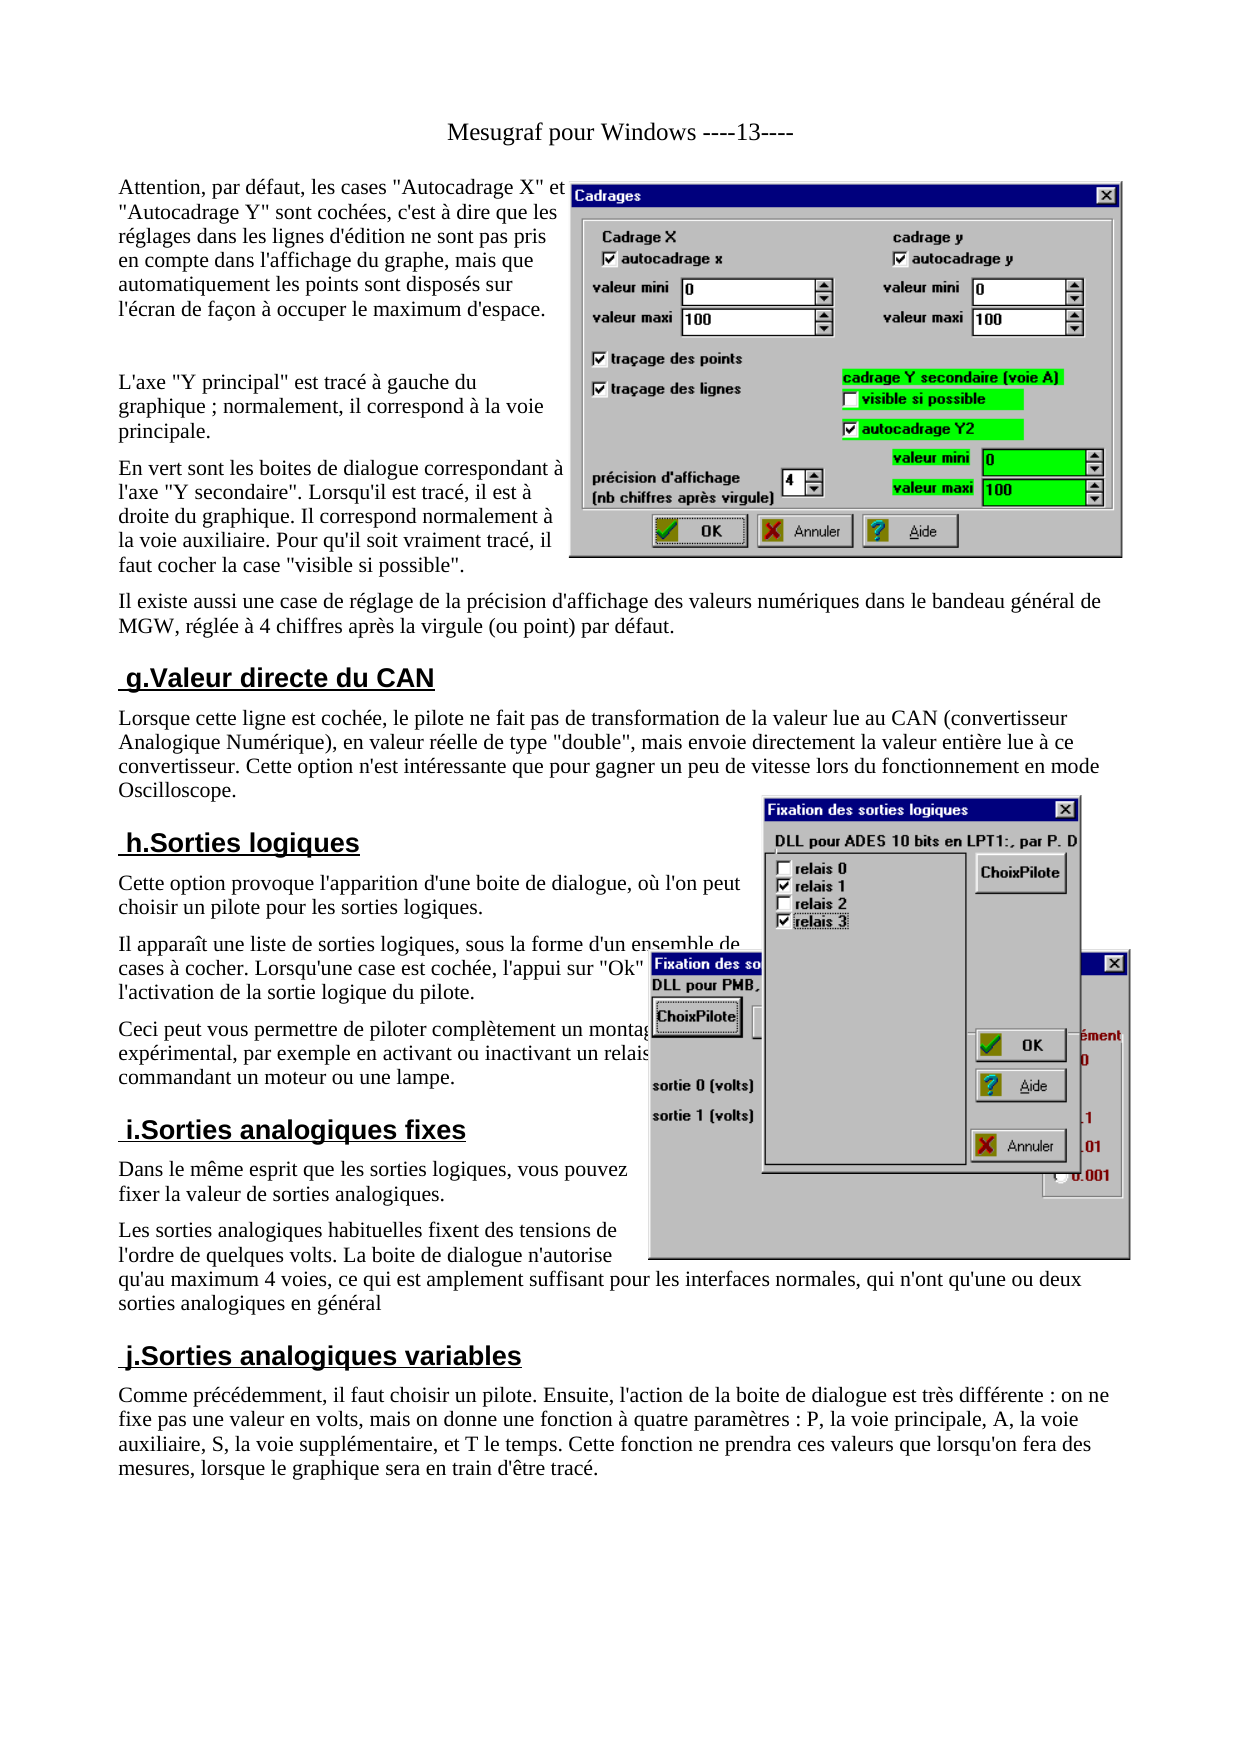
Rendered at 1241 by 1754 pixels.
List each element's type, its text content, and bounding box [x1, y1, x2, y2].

subtitle Sorties logiques [118, 828, 761, 858]
text Cette option provoque l'apparition d'une boite de dialogue, où l'on peut choisir un pilote pour les sorties logiques. [118, 870, 761, 919]
subtitle Valeur directe du CAN [118, 663, 1122, 693]
text En vert sont les boites de dialogue correspondant à l'axe "Y secondaire". Lorsqu'il est tracé, il est à droite du graphique. Il correspond normalement à la voie auxiliaire. Pour qu'il soit vraiment tracé, il faut cocher la case "visible si possible". [118, 456, 1122, 577]
subtitle Sorties analogiques variables [118, 1340, 1122, 1371]
picture [568, 181, 1123, 558]
text Ceci peut vous permettre de piloter complètement un montage expérimental, par exemple en activant ou inactivant un relais commandant un moteur ou une lampe. [118, 1017, 648, 1089]
text Dans le même esprit que les sorties logiques, vous pouvez fixer la valeur de sorties analogiques. [118, 1157, 648, 1206]
text L'axe "Y principal" est tracé à gauche du graphique ; normalement, il correspond à la voie principale. [118, 370, 568, 443]
text Attention, par défaut, les cases "Autocadrage X" et "Autocadrage Y" sont cochées, c'est à dire que les réglages dans les lignes d'édition ne sont pas pris en compte dans l'affichage du graphe, mais que automatiquement les points sont disposés sur l'écran de façon à occuper le maximum d'espace. [118, 175, 1122, 321]
text Il apparaît une liste de sorties logiques, sous la forme d'un ensemble de cases à cocher. Lorsqu'une case est cochée, l'appui sur "Ok" provoque l'activation de la sortie logique du pilote. [118, 931, 761, 1004]
text Les sorties analogiques habituelles fixent des tensions de l'ordre de quelques volts. La boite de dialogue n'autorise qu'au maximum 4 voies, ce qui est amplement suffisant pour les interfaces normales, qui n'ont qu'une ou deux sorties analogiques en général [118, 1218, 1122, 1315]
subtitle [1082, 828, 1122, 858]
text Comme précédemment, il faut choisir un pilote. Ensuite, l'action de la boite de dialogue est très différente : on ne fixe pas une valeur en volts, mais on donne une fonction à quatre paramètres : P, la voie principale, A, la voie auxiliaire, S, la voie supplémentaire, et T le temps. Cette fonction ne prendra ces valeurs que lorsqu'on fera des mesures, lorsque le graphique sera en train d'être tracé. [118, 1383, 1122, 1480]
text Il existe aussi une case de réglage de la précision d'affichage des valeurs numériques dans le bandeau général de MGW, réglée à 4 chiffres après la virgule (ou point) par défaut. [118, 589, 1122, 638]
subtitle Sorties analogiques fixes [118, 1114, 648, 1145]
text Lorsque cette ligne est cochée, le pilote ne fait pas de transformation de la valeur lue au CAN (convertisseur Analogique Numérique), en valeur réelle de type "double", mais envoie directement la valeur entière lue à ce convertisseur. Cette option n'est intéressante que pour gagner un peu de vitesse lors du fonctionnement en mode Oscilloscope. [118, 706, 1122, 803]
picture [648, 795, 1131, 1260]
